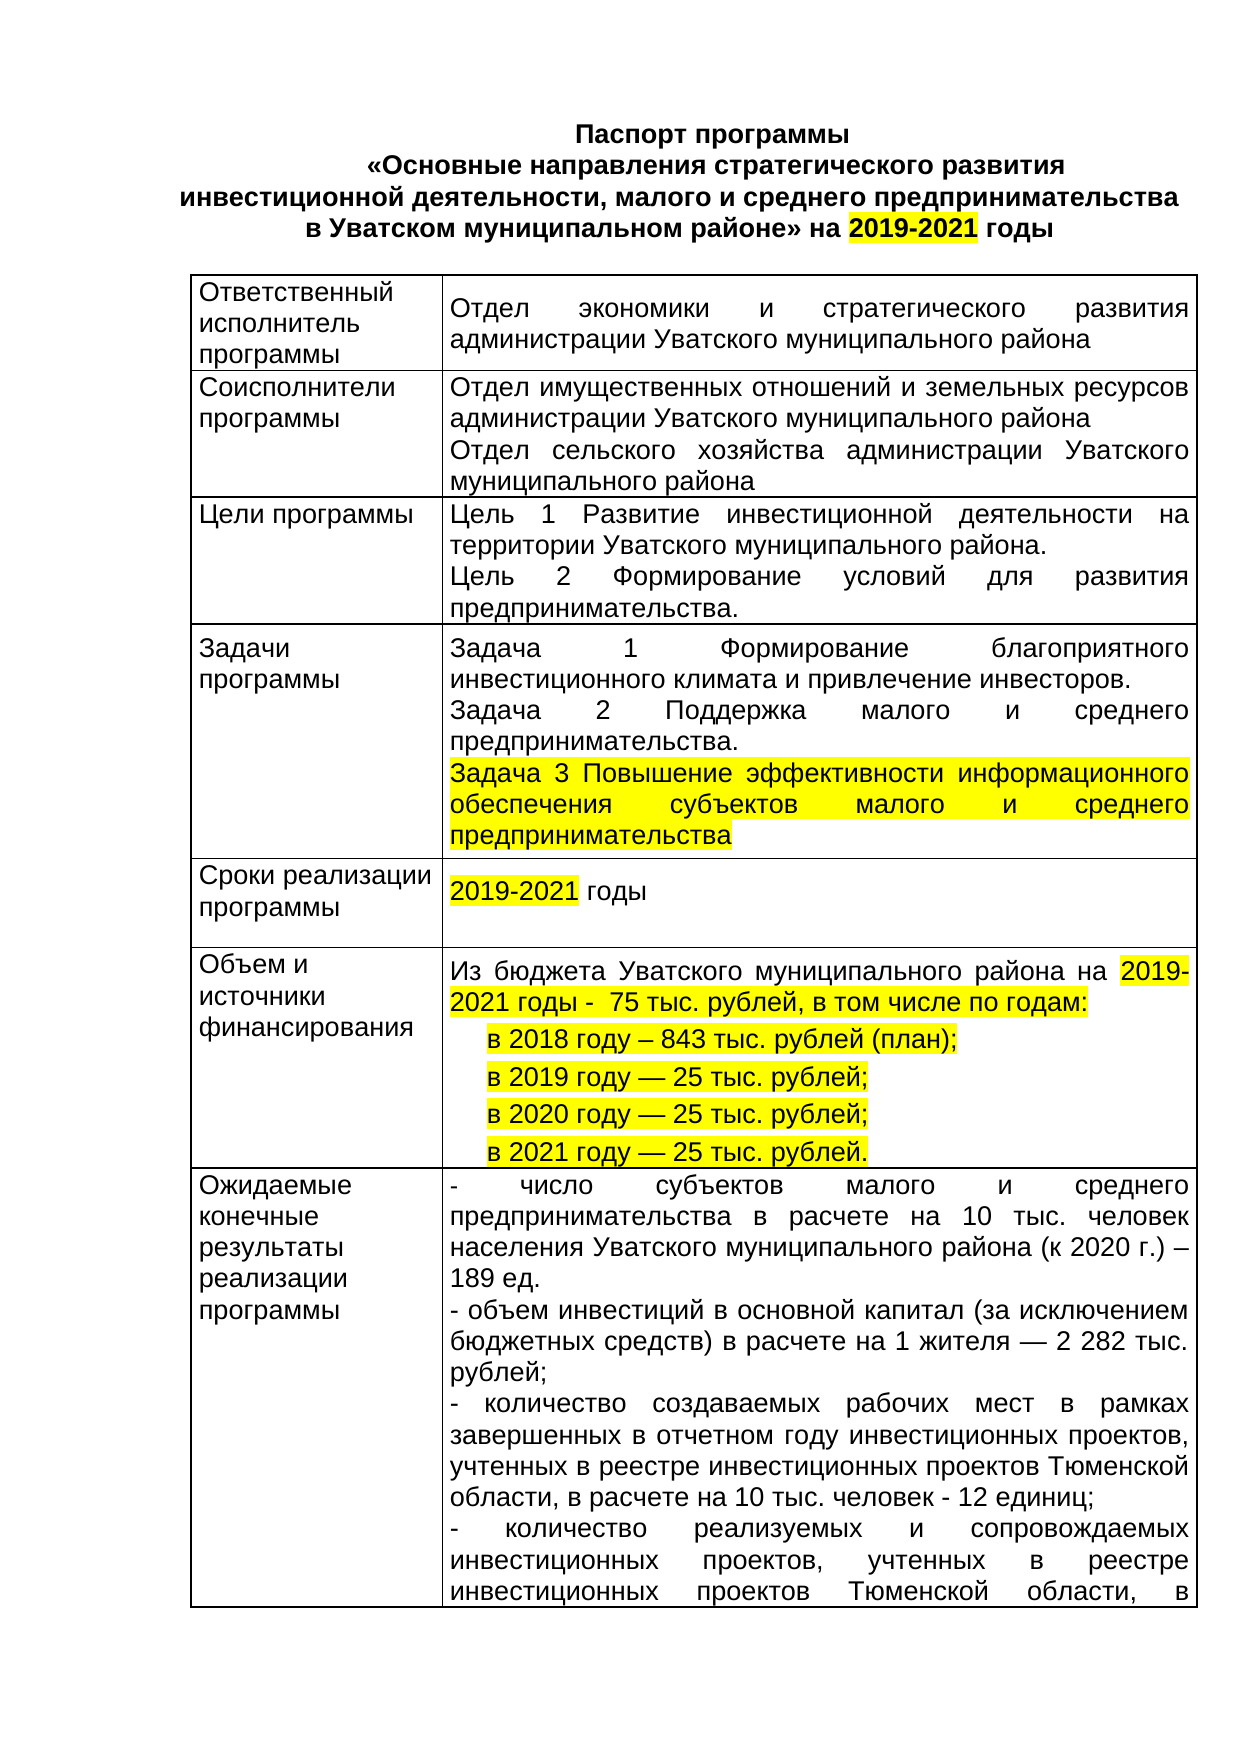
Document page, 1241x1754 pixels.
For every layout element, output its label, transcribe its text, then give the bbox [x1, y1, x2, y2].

text «Основные направления стратегического развития инвестиционной деятельности, малого и среднего предпринимательства в Уватском муниципальном районе» на 2019-2021 годы [177, 149, 1181, 243]
text Паспорт программы [177, 118, 1181, 149]
table_cell Цель 1 Развитие инвестиционной деятельности на территории Уватского муниципального района. Цель 2 Формирование условий для развития предпринимательства. [443, 498, 1196, 623]
table_cell Отдел имущественных отношений и земельных ресурсов администрации Уватского муниципального района Отдел сельского хозяйства администрации Уватского муниципального района [443, 371, 1196, 496]
table_header Отдел экономики и стратегического развития администрации Уватского муниципального района [443, 276, 1196, 370]
table_cell - число субъектов малого и среднего предпринимательства в расчете на 10 тыс. человек населения Уватского муниципального района (к 2020 г.) – 189 ед. - объем инвестиций в основной капитал (за исключением бюджетных средств) в расчете на 1 жителя — 2 282 тыс. рублей; - количество создаваемых рабочих мест в рамках завершенных в отчетном году инвестиционных проектов, учтенных в реестре инвестиционных проектов Тюменской области, в расчете на 10 тыс. человек - 12 единиц; - количество реализуемых и сопровождаемых инвестиционных проектов, учтенных в реестре инвестиционных проектов Тюменской области, в [443, 1169, 1196, 1606]
table_cell Из бюджета Уватского муниципального района на 2019-2021 годы - 75 тыс. рублей, в том числе по годам: в 2018 году – 843 тыс. рублей (план); в 2019 году — 25 тыс. рублей; в 2020 году — 25 тыс. рублей; в 2021 году — 25 тыс. рублей. [443, 948, 1196, 1167]
table_cell Цели программы [192, 498, 442, 623]
table_cell 2019-2021 годы [443, 859, 1196, 947]
table_cell Соисполнители программы [192, 371, 442, 496]
table_header Ответственный исполнитель программы [192, 276, 442, 370]
table_cell Сроки реализации программы [192, 859, 442, 947]
table_cell Задача 1 Формирование благоприятного инвестиционного климата и привлечение инвесторов. Задача 2 Поддержка малого и среднего предпринимательства. Задача 3 Повышение эффективности информационного обеспечения субъектов малого и среднего предпринимательства [443, 625, 1196, 858]
table_cell Объем и источники финансирования [192, 948, 442, 1167]
table_cell Ожидаемые конечные результаты реализации программы [192, 1169, 442, 1606]
table_cell Задачи программы [192, 625, 442, 858]
